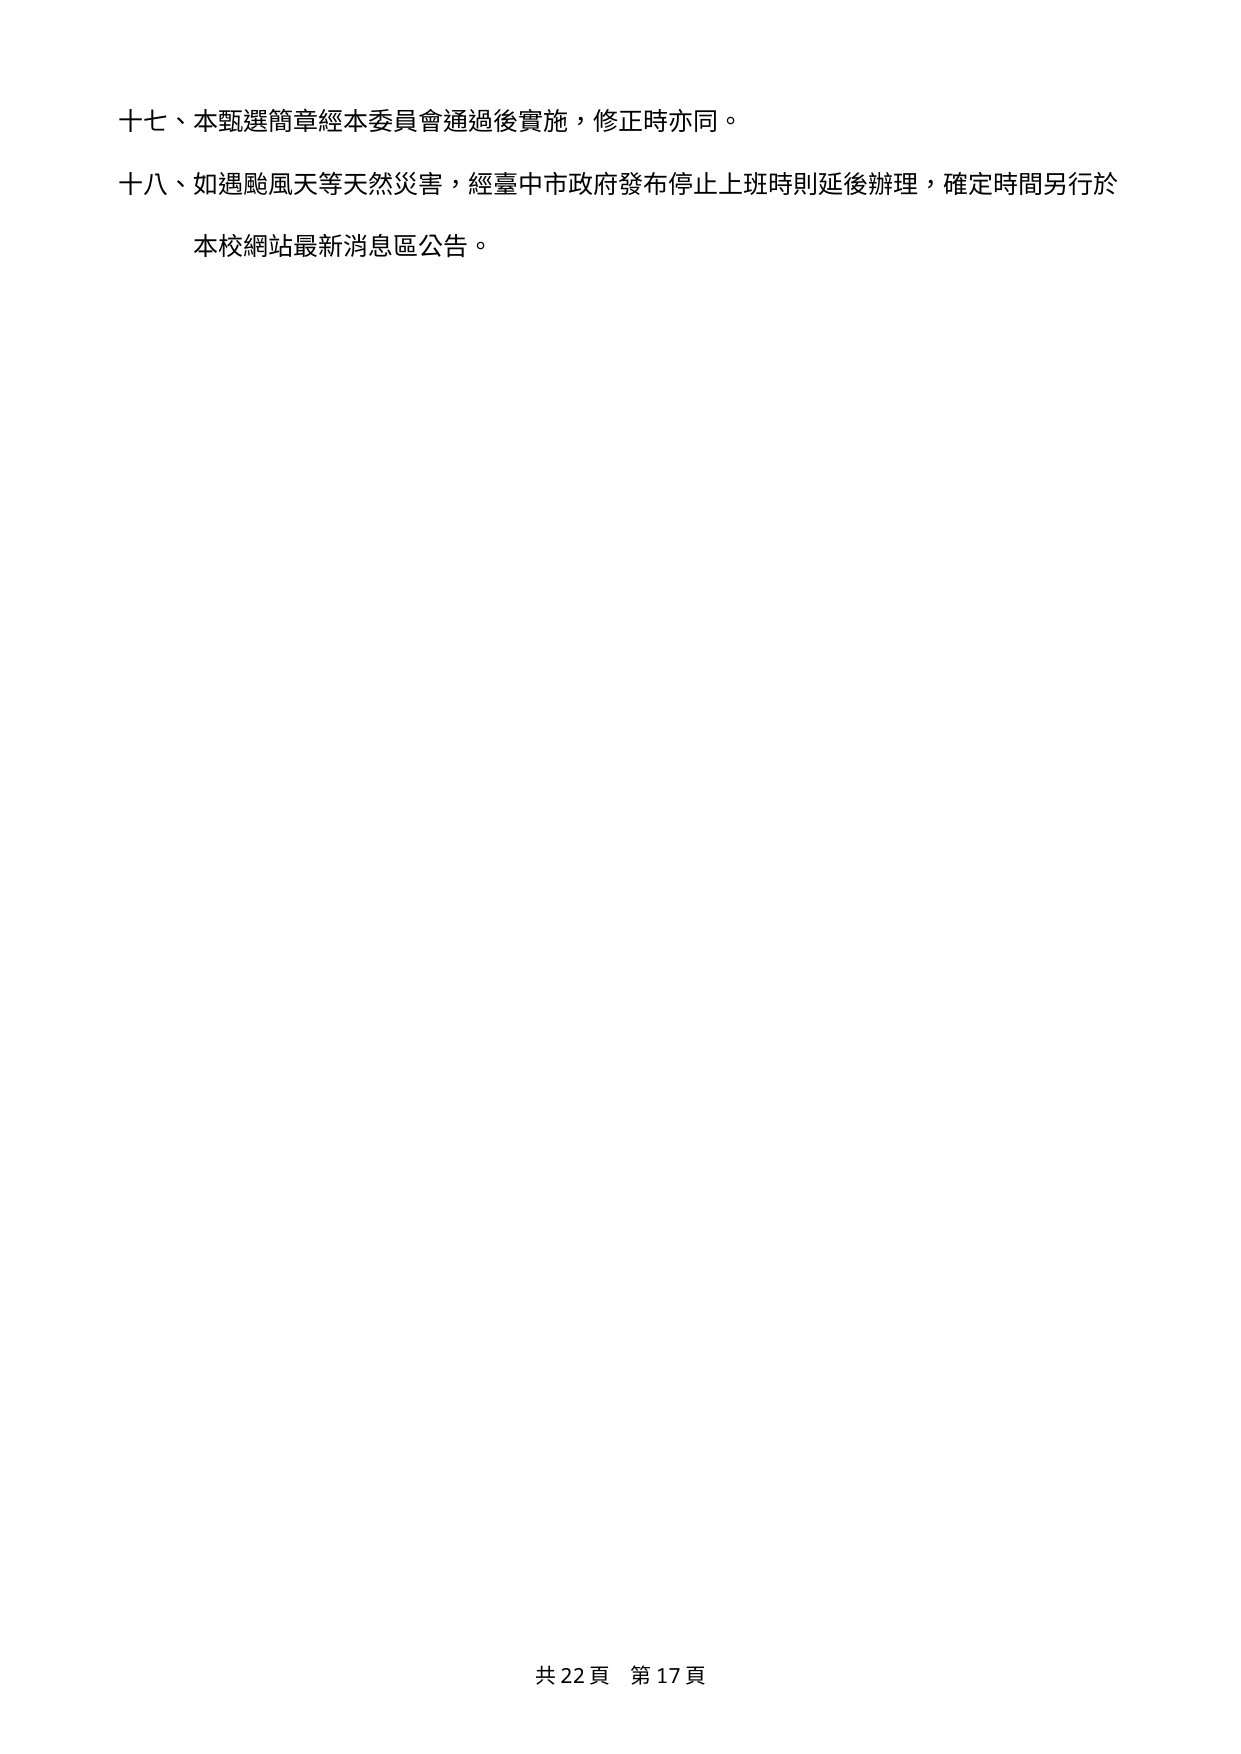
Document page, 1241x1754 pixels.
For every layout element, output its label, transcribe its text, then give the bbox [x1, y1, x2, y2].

text 十七、本甄選簡章經本委員會通過後實施，修正時亦同。 [118, 78, 1122, 141]
text 十八、如遇颱風天等天然災害，經臺中市政府發布停止上班時則延後辦理，確定時間另行於本校網站最新消息區公告。 [118, 141, 1122, 266]
